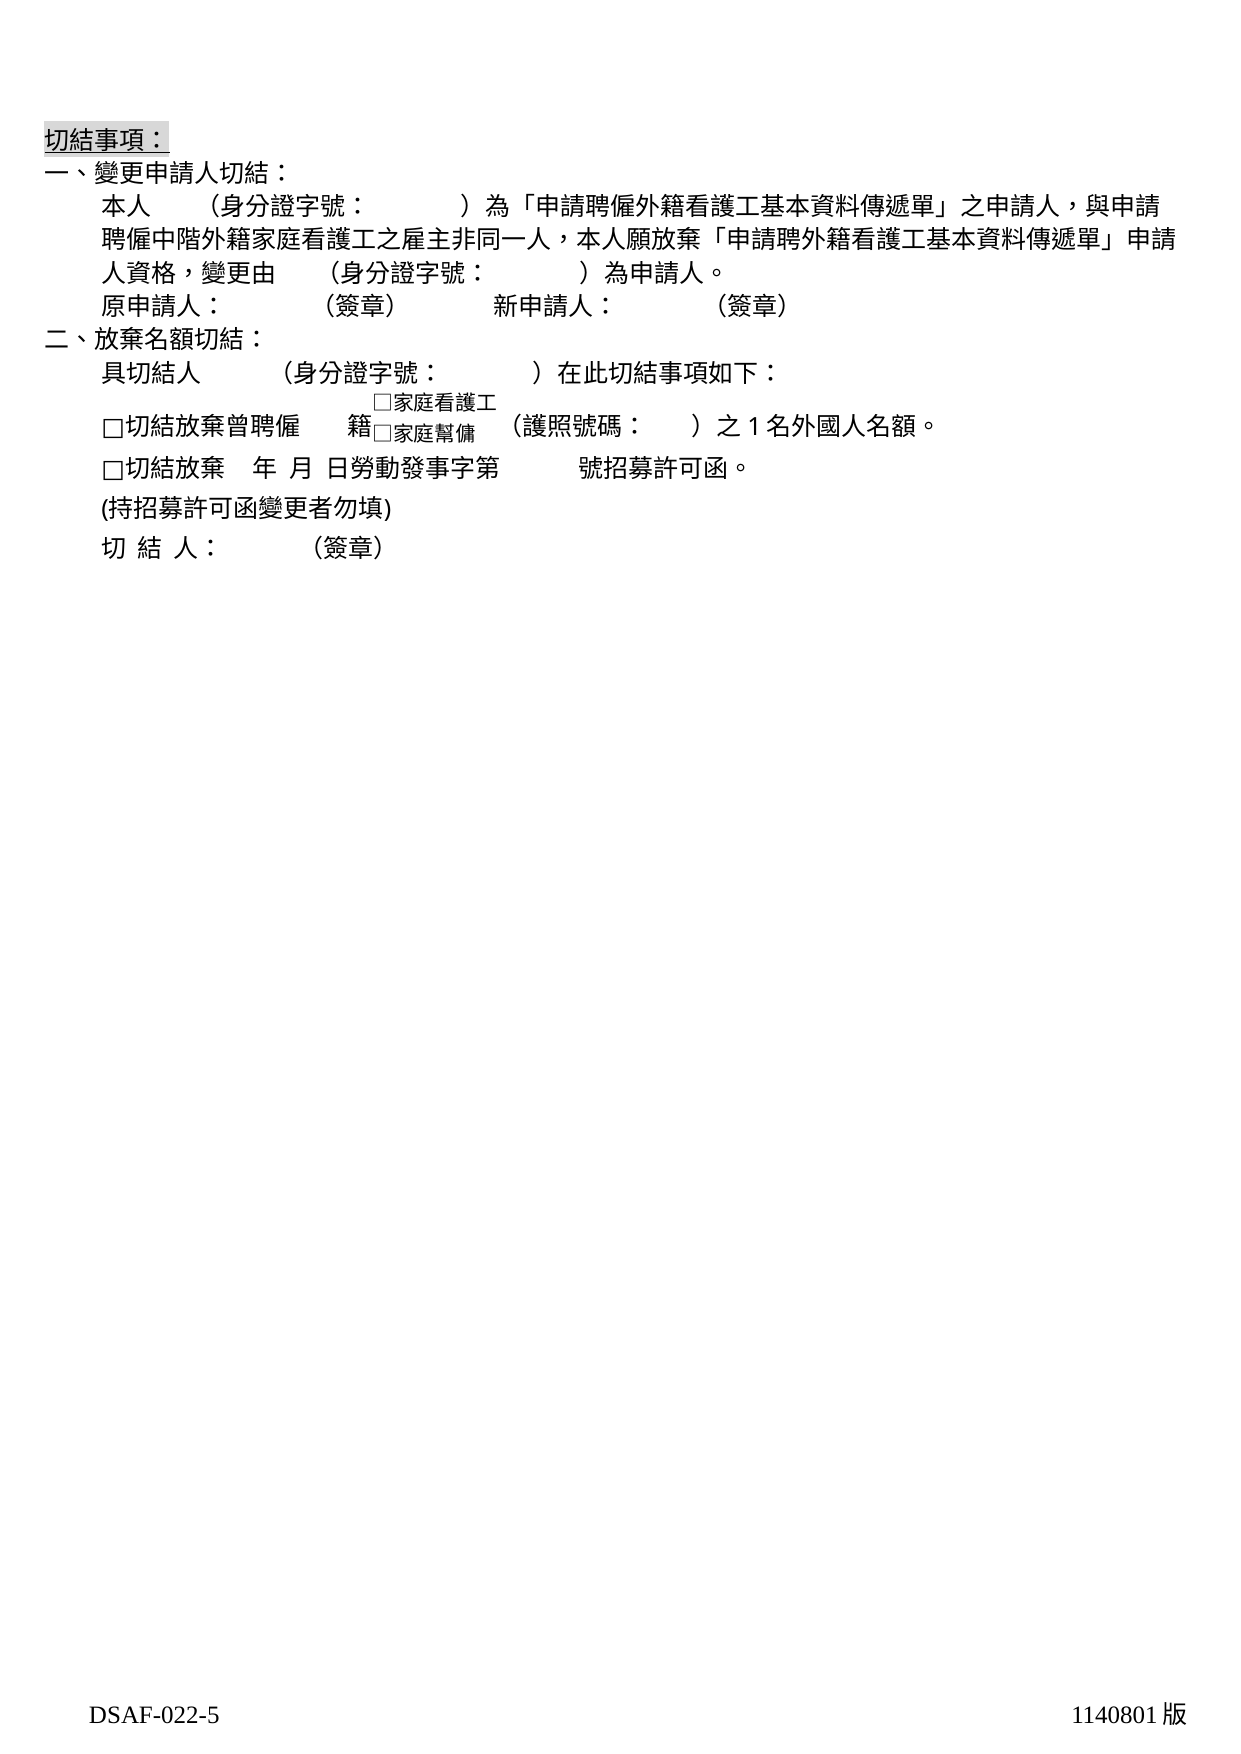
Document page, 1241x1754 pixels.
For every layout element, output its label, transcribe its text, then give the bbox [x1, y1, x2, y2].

text □切結放棄 年 月 日勞動發事字第 號招募許可函。 [44, 451, 1182, 484]
text □切結放棄曾聘僱 籍□家庭看護工□家庭幫傭（護照號碼： ）之1名外國人名額。 [44, 395, 1182, 445]
text 一、變更申請人切結： 本人 （身分證字號： ）為「申請聘僱外籍看護工基本資料傳遞單」之申請人，與申請聘僱中階外籍家庭看護工之雇主非同一人，本人願放棄「申請聘外籍看護工基本資料傳遞單」申請人資格，變更由 （身分證字號： ）為申請人。 原申請人： （簽章） 新申請人： （簽章） [44, 155, 1182, 322]
text 切結事項： [44, 126, 1182, 155]
text 二、放棄名額切結： 具切結人 （身分證字號： ）在此切結事項如下： [44, 322, 1182, 389]
text (持招募許可函變更者勿填) [44, 491, 1182, 524]
text 切 結 人： （簽章） [44, 530, 1182, 597]
